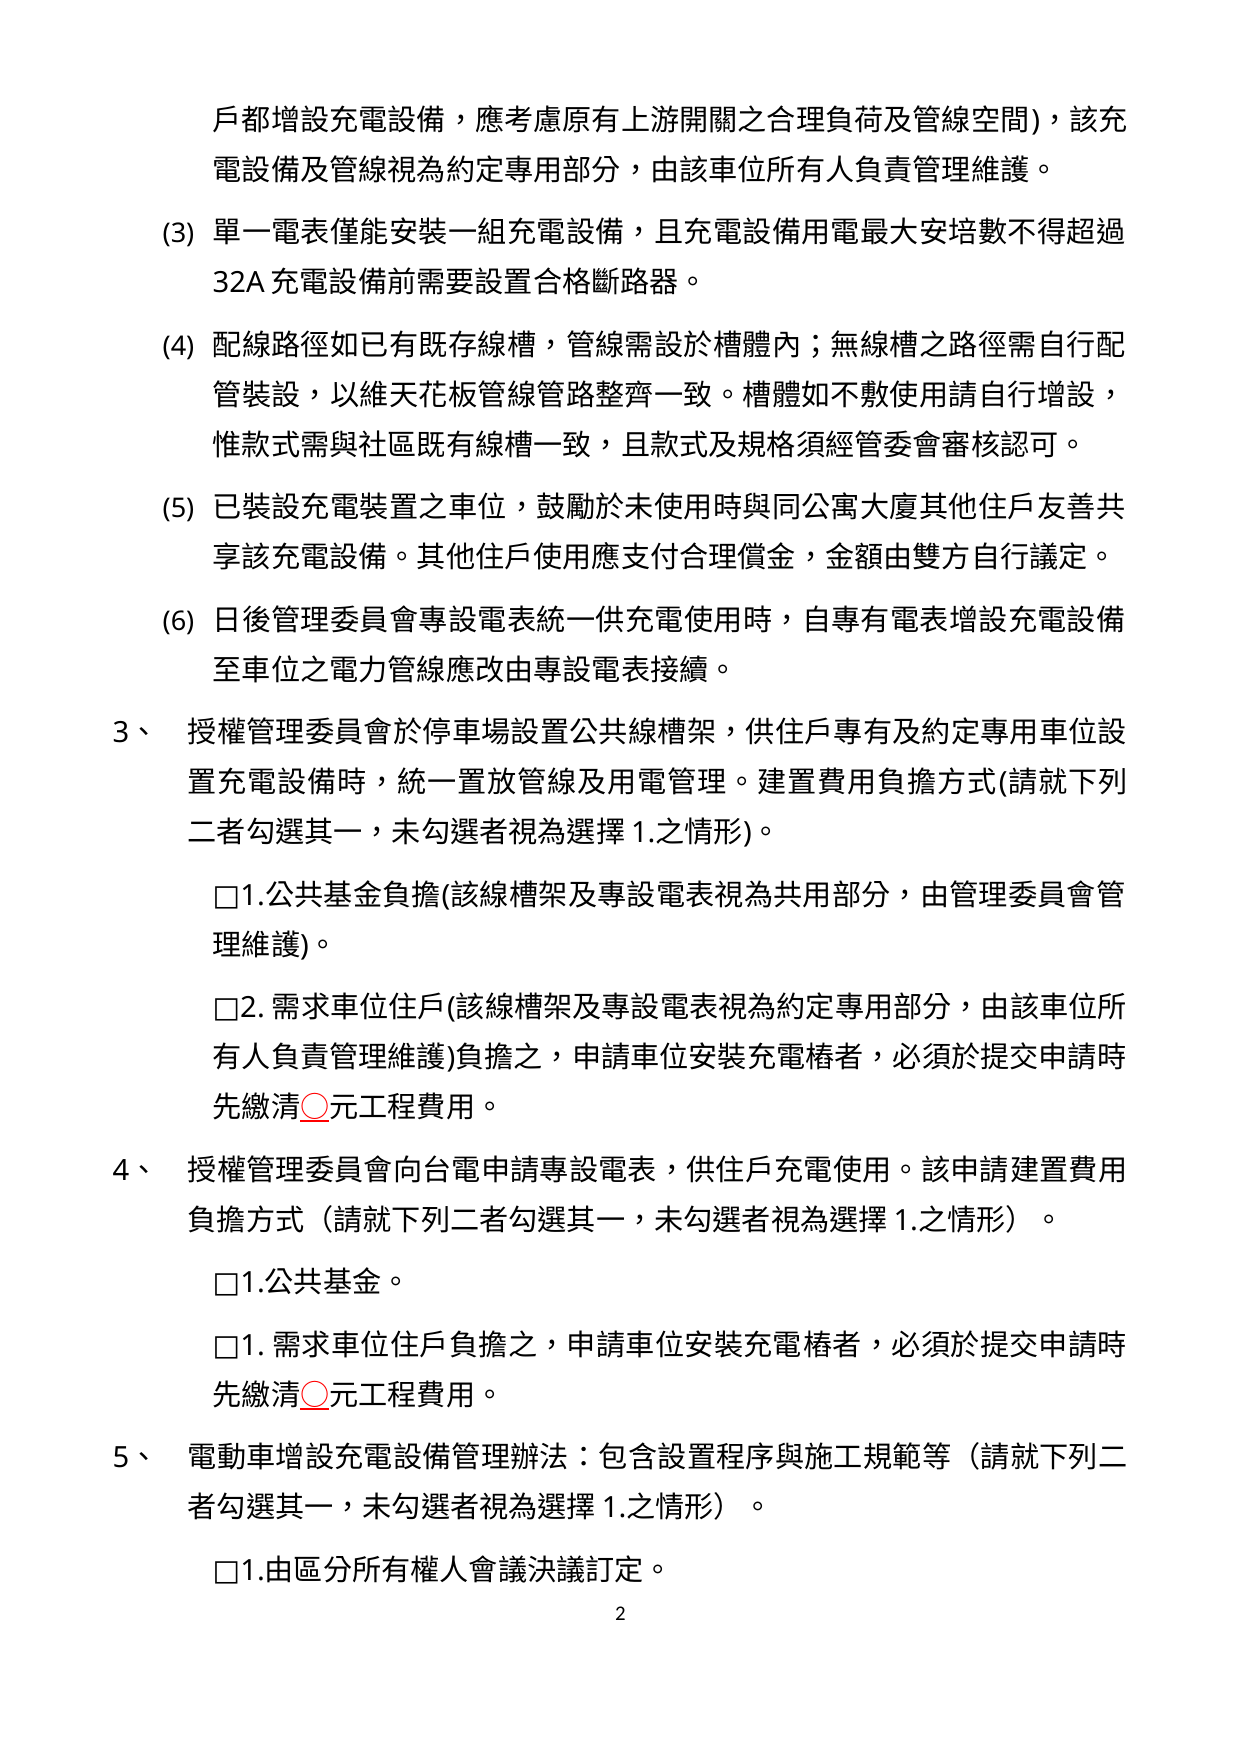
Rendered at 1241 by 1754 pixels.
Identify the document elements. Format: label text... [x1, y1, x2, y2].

list 電動車增設充電設備管理辦法：包含設置程序與施工規範等（請就下列二者勾選其一，未勾選者視為選擇1.之情形）。 [112, 1426, 1128, 1526]
list 授權管理委員會於停車場設置公共線槽架，供住戶專有及約定專用車位設置充電設備時，統一置放管線及用電管理。建置費用負擔方式(請就下列二者勾選其一，未勾選者視為選擇1.之情形)。 [112, 701, 1128, 851]
text □1.公共基金。 [212, 1251, 1128, 1301]
list 戶都增設充電設備，應考慮原有上游開關之合理負荷及管線空間)，該充電設備及管線視為約定專用部分，由該車位所有人負責管理維護。 [162, 89, 1128, 189]
list 單一電表僅能安裝一組充電設備，且充電設備用電最大安培數不得超過32A充電設備前需要設置合格斷路器。 [162, 201, 1128, 301]
text □1. 需求車位住戶負擔之，申請車位安裝充電樁者，必須於提交申請時先繳清○元工程費用。 [212, 1314, 1128, 1414]
text □1.由區分所有權人會議決議訂定。 [212, 1539, 1128, 1589]
list 日後管理委員會專設電表統一供充電使用時，自專有電表增設充電設備至車位之電力管線應改由專設電表接續。 [162, 589, 1128, 689]
text □1.公共基金負擔(該線槽架及專設電表視為共用部分，由管理委員會管理維護)。 [212, 864, 1128, 964]
text □2. 需求車位住戶(該線槽架及專設電表視為約定專用部分，由該車位所有人負責管理維護)負擔之，申請車位安裝充電樁者，必須於提交申請時先繳清○元工程費用。 [212, 976, 1128, 1126]
list 配線路徑如已有既存線槽，管線需設於槽體內；無線槽之路徑需自行配管裝設，以維天花板管線管路整齊一致。槽體如不敷使用請自行增設，惟款式需與社區既有線槽一致，且款式及規格須經管委會審核認可。 [162, 314, 1128, 464]
list 已裝設充電裝置之車位，鼓勵於未使用時與同公寓大廈其他住戶友善共享該充電設備。其他住戶使用應支付合理償金，金額由雙方自行議定。 [162, 476, 1128, 576]
list 授權管理委員會向台電申請專設電表，供住戶充電使用。該申請建置費用負擔方式（請就下列二者勾選其一，未勾選者視為選擇1.之情形）。 [112, 1139, 1128, 1239]
